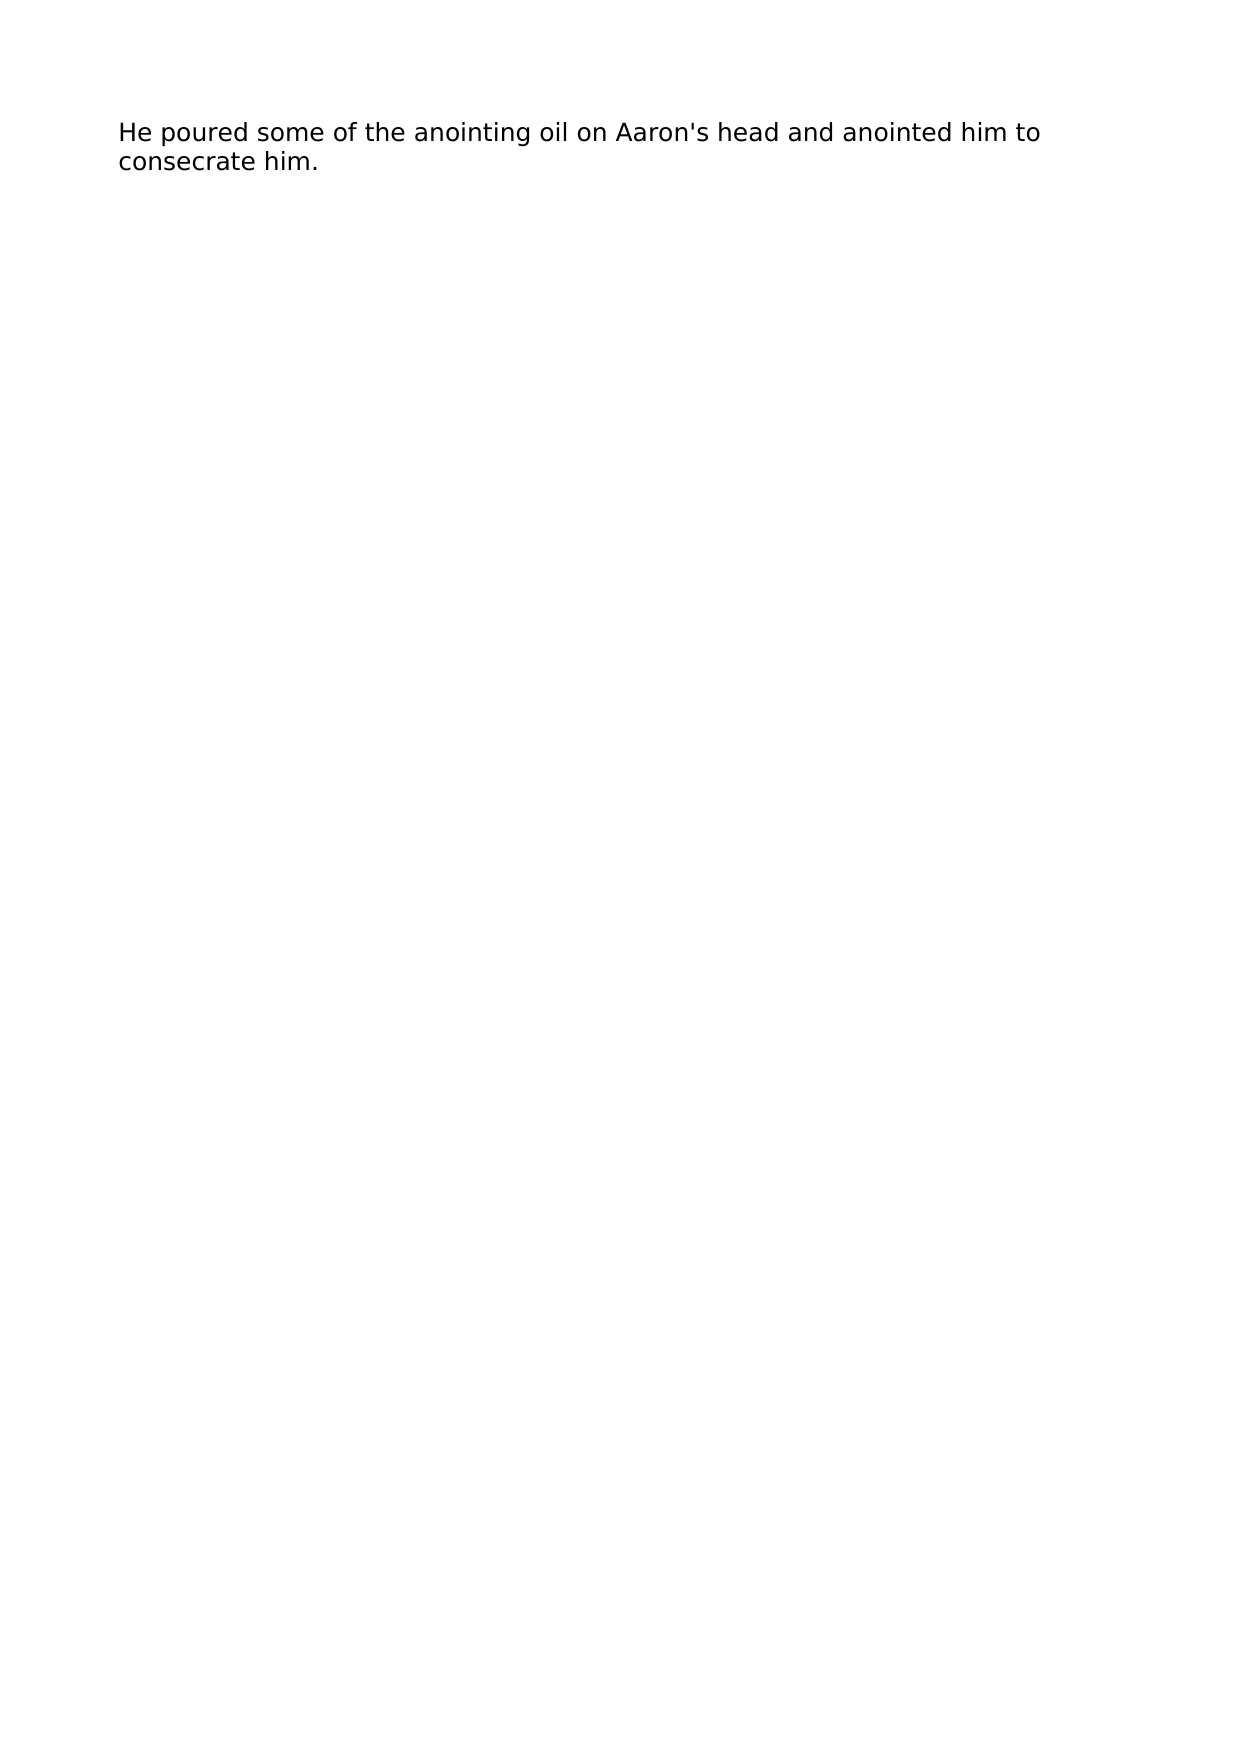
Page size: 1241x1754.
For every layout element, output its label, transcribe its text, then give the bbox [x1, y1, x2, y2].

text He poured some of the anointing oil on Aaron's head and anointed him to consecrate him. [118, 118, 1122, 176]
